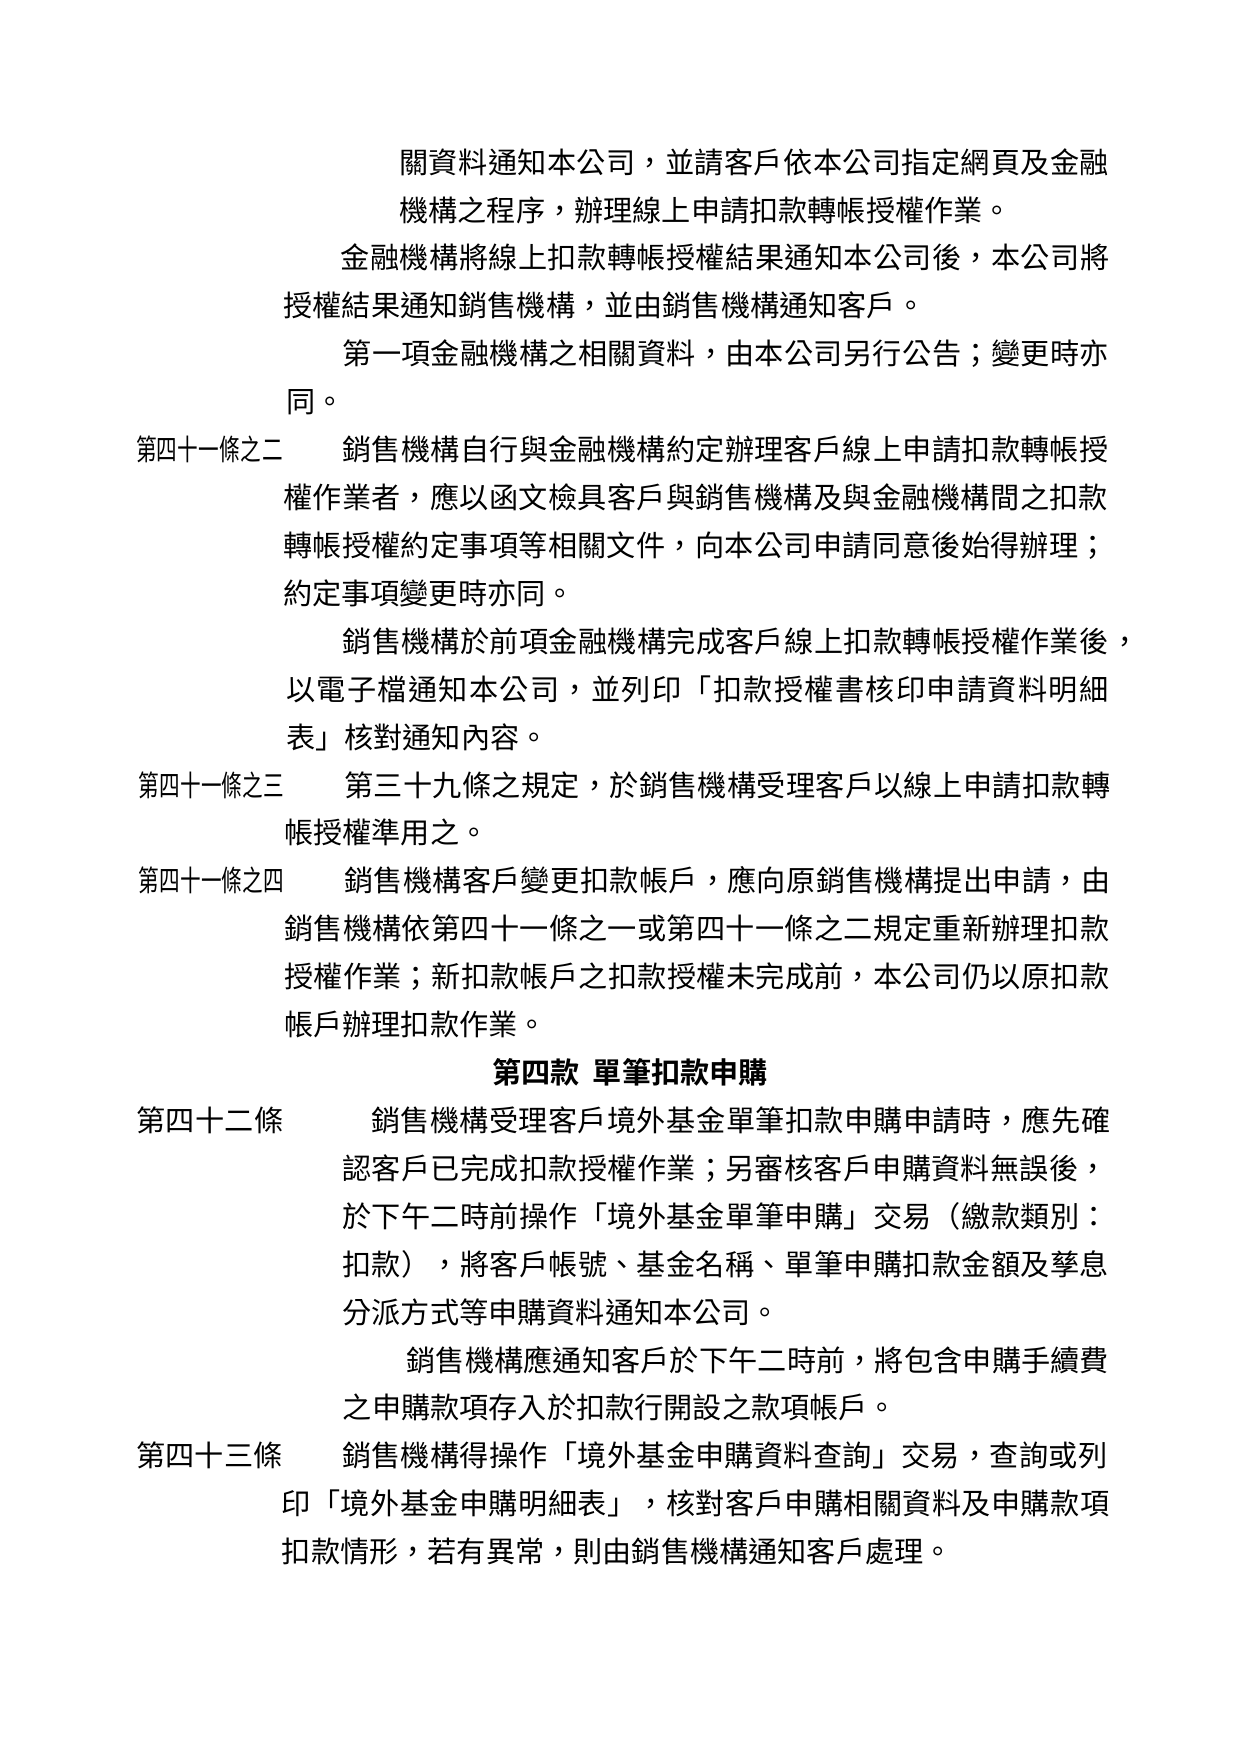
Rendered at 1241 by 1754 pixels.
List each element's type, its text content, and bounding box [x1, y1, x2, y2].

subtitle 第四十二條 銷售機構受理客戶境外基金單筆扣款申購申請時，應先確認客戶已完成扣款授權作業；另審核客戶申購資料無誤後，於下午二時前操作「境外基金單筆申購」交易（繳款類別：扣款），將客戶帳號、基金名稱、單筆申購扣款金額及孳息分派方式等申購資料通知本公司。 [136, 1093, 1110, 1333]
subtitle 第四十一條之三 第三十九條之規定，於銷售機構受理客戶以線上申請扣款轉帳授權準用之。 [138, 758, 1110, 853]
text 金融機構將線上扣款轉帳授權結果通知本公司後，本公司將授權結果通知銷售機構，並由銷售機構通知客戶。 [283, 231, 1110, 326]
subtitle 第四十一條之四 銷售機構客戶變更扣款帳戶，應向原銷售機構提出申請，由銷售機構依第四十一條之一或第四十一條之二規定重新辦理扣款授權作業；新扣款帳戶之扣款授權未完成前，本公司仍以原扣款帳戶辦理扣款作業。 [138, 853, 1110, 1045]
text 第四十三條 銷售機構得操作「境外基金申購資料查詢」交易，查詢或列印「境外基金申購明細表」，核對客戶申購相關資料及申購款項扣款情形，若有異常，則由銷售機構通知客戶處理。 [136, 1428, 1110, 1572]
subtitle 第四款 單筆扣款申購 [492, 1045, 1110, 1093]
text 第一項金融機構之相關資料，由本公司另行公告；變更時亦同。 [286, 326, 1110, 422]
text 銷售機構於前項金融機構完成客戶線上扣款轉帳授權作業後，以電子檔通知本公司，並列印「扣款授權書核印申請資料明細表」核對通知內容。 [286, 614, 1110, 758]
subtitle 第四十一條之二 銷售機構自行與金融機構約定辦理客戶線上申請扣款轉帳授權作業者，應以函文檢具客戶與銷售機構及與金融機構間之扣款轉帳授權約定事項等相關文件，向本公司申請同意後始得辦理；約定事項變更時亦同。 [136, 422, 1110, 614]
text 銷售機構應通知客戶於下午二時前，將包含申購手續費之申購款項存入於扣款行開設之款項帳戶。 [343, 1333, 1110, 1428]
text 關資料通知本公司，並請客戶依本公司指定網頁及金融機構之程序，辦理線上申請扣款轉帳授權作業。 [341, 135, 1110, 231]
